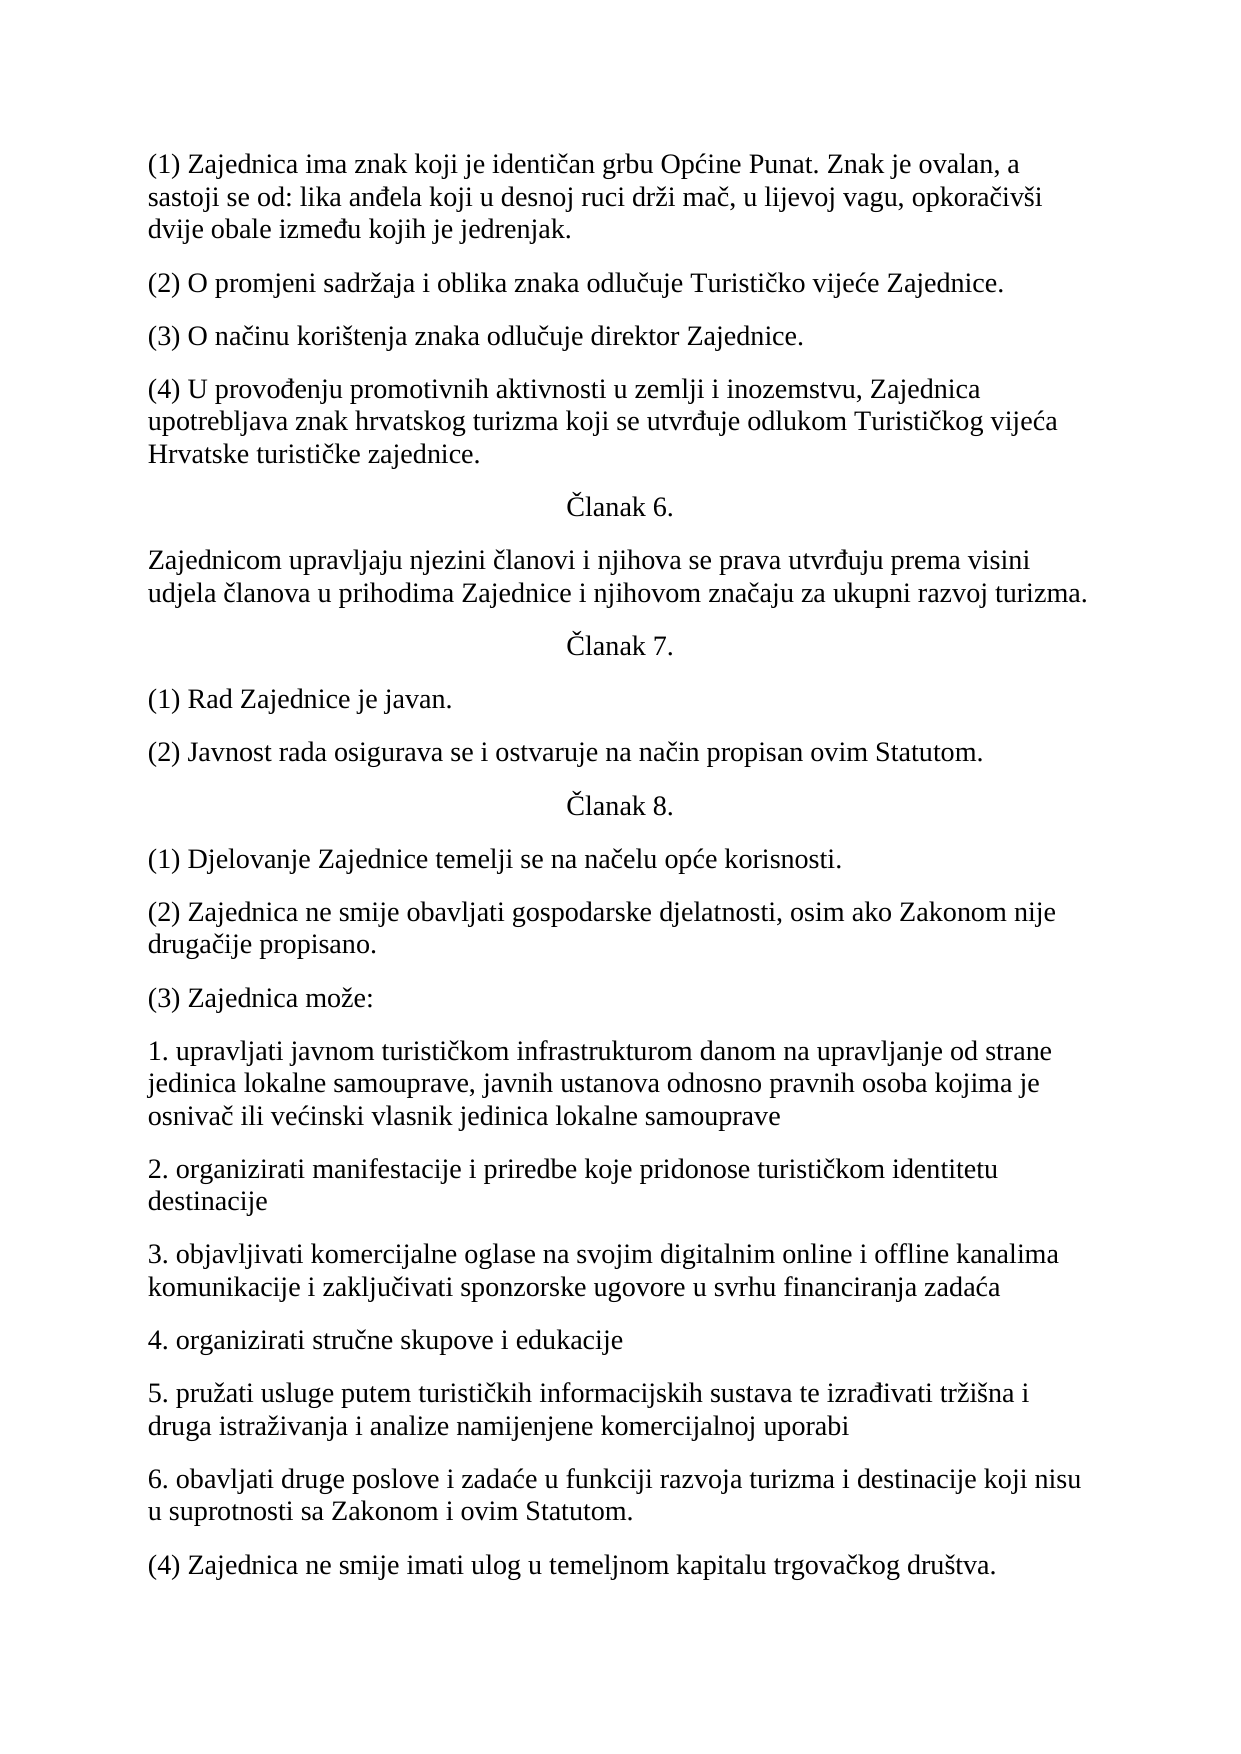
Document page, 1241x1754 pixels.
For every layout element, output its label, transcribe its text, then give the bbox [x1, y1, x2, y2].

text 2. organizirati manifestacije i priredbe koje pridonose turističkom identitetu destinacije [148, 1152, 1093, 1217]
text Članak 7. [148, 629, 1093, 661]
text (1) Zajednica ima znak koji je identičan grbu Općine Punat. Znak je ovalan, a sastoji se od: lika anđela koji u desnoj ruci drži mač, u lijevoj vagu, opkoračivši dvije obale između kojih je jedrenjak. [148, 148, 1093, 245]
text (1) Rad Zajednice je javan. [148, 682, 1093, 714]
text (3) Zajednica može: [148, 981, 1093, 1013]
text (2) O promjeni sadržaja i oblika znaka odlučuje Turističko vijeće Zajednice. [148, 266, 1093, 298]
text Zajednicom upravljaju njezini članovi i njihova se prava utvrđuju prema visini udjela članova u prihodima Zajednice i njihovom značaju za ukupni razvoj turizma. [148, 543, 1093, 608]
text (1) Djelovanje Zajednice temelji se na načelu opće korisnosti. [148, 842, 1093, 874]
text (2) Zajednica ne smije obavljati gospodarske djelatnosti, osim ako Zakonom nije drugačije propisano. [148, 895, 1093, 960]
text 1. upravljati javnom turističkom infrastrukturom danom na upravljanje od strane jedinica lokalne samouprave, javnih ustanova odnosno pravnih osoba kojima je osnivač ili većinski vlasnik jedinica lokalne samouprave [148, 1034, 1093, 1131]
text (4) U provođenju promotivnih aktivnosti u zemlji i inozemstvu, Zajednica upotrebljava znak hrvatskog turizma koji se utvrđuje odlukom Turističkog vijeća Hrvatske turističke zajednice. [148, 372, 1093, 469]
text (4) Zajednica ne smije imati ulog u temeljnom kapitalu trgovačkog društva. [148, 1548, 1093, 1580]
text Članak 8. [148, 789, 1093, 821]
text (3) O načinu korištenja znaka odlučuje direktor Zajednice. [148, 319, 1093, 351]
text 3. objavljivati komercijalne oglase na svojim digitalnim online i offline kanalima komunikacije i zaključivati sponzorske ugovore u svrhu financiranja zadaća [148, 1238, 1093, 1302]
text 5. pružati usluge putem turističkih informacijskih sustava te izrađivati tržišna i druga istraživanja i analize namijenjene komercijalnoj uporabi [148, 1376, 1093, 1441]
text (2) Javnost rada osigurava se i ostvaruje na način propisan ovim Statutom. [148, 735, 1093, 768]
text Članak 6. [148, 490, 1093, 522]
text 4. organizirati stručne skupove i edukacije [148, 1323, 1093, 1356]
text 6. obavljati druge poslove i zadaće u funkciji razvoja turizma i destinacije koji nisu u suprotnosti sa Zakonom i ovim Statutom. [148, 1462, 1093, 1527]
